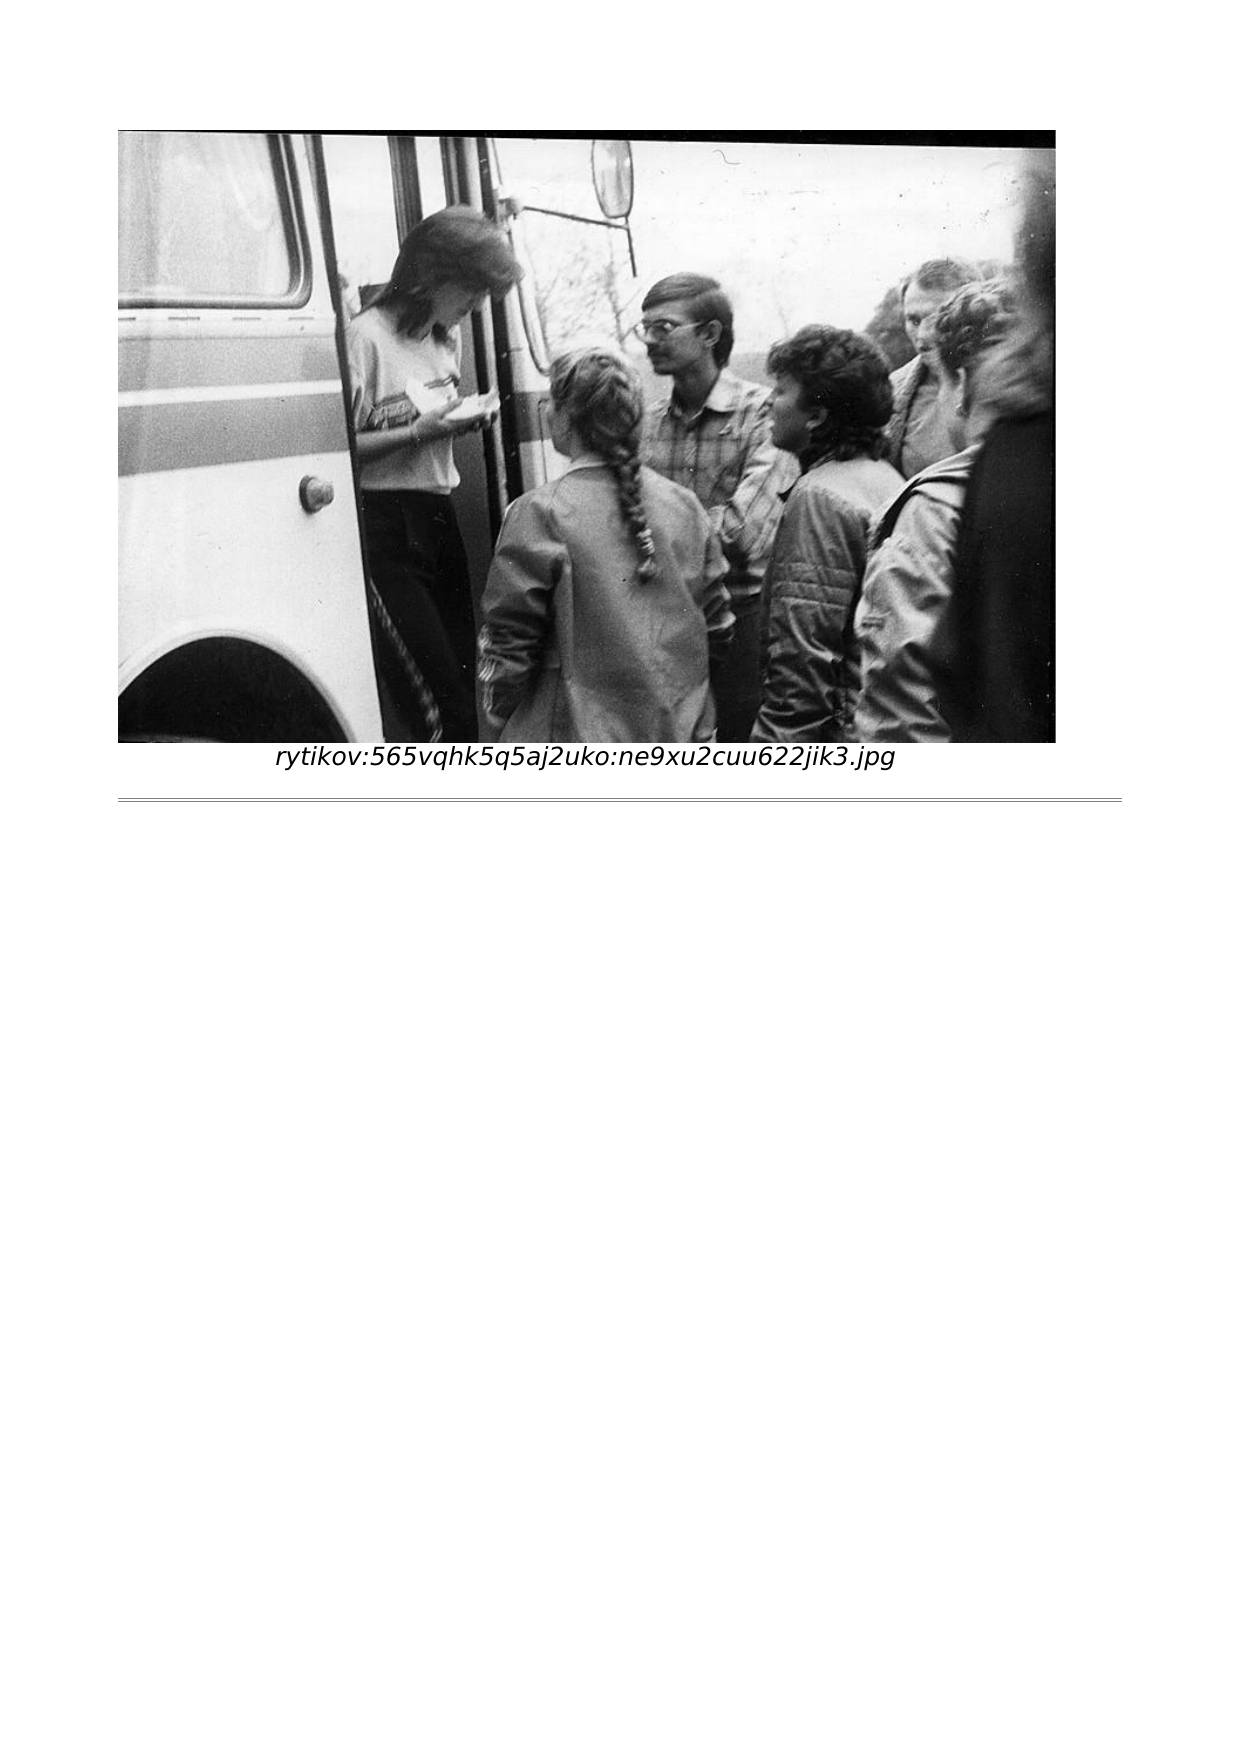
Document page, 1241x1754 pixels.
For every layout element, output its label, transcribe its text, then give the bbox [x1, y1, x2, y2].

text rytikov:565vqhk5q5aj2uko:ne9xu2cuu622jik3.jpg [118, 743, 1056, 771]
picture [118, 130, 1056, 743]
